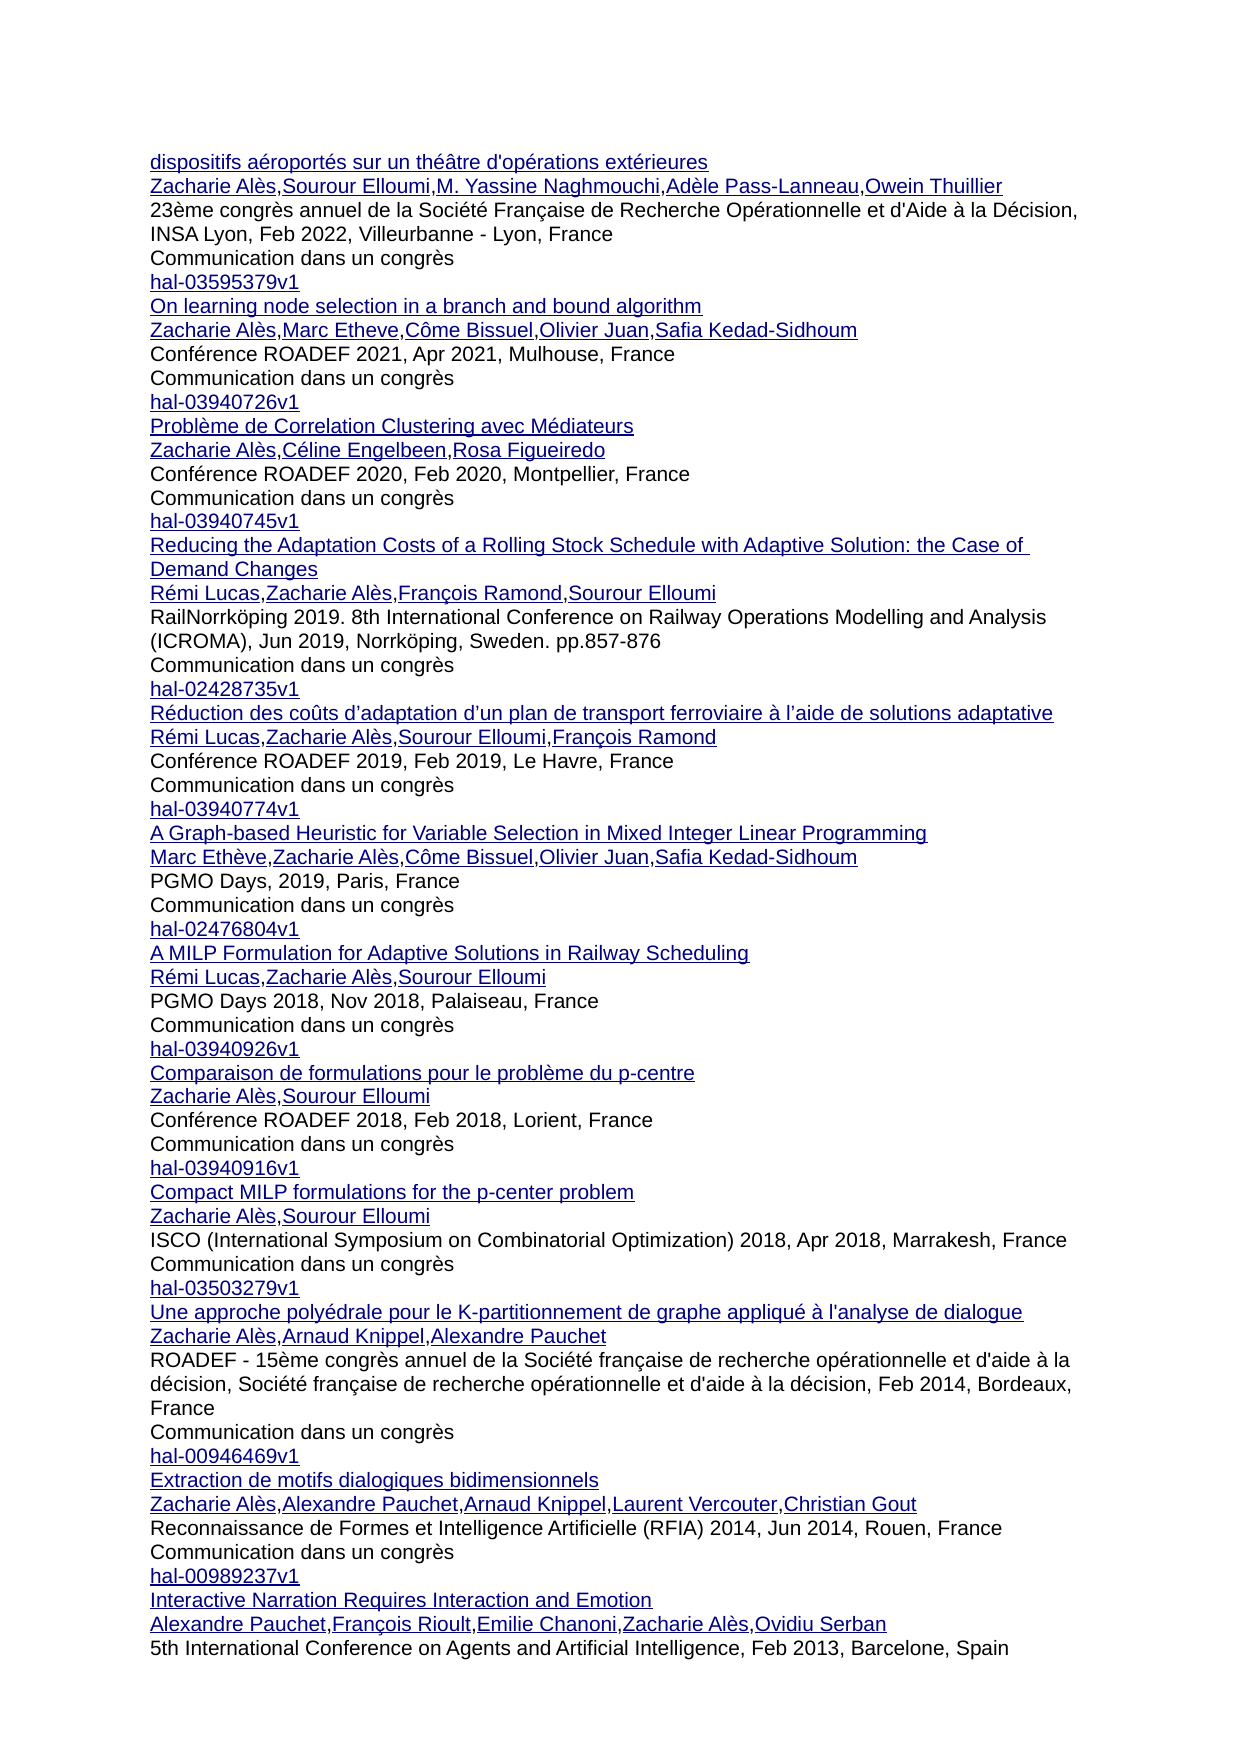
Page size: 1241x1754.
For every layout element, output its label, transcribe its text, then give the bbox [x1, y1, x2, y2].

table_cell On learning node selection in a branch and bound algorithm Zacharie Alès,Marc Etheve,Côme Bissuel,Olivier Juan,Safia Kedad-Sidhoum Conférence ROADEF 2021, Apr 2021, Mulhouse, France Communication dans un congrès hal-03940726v1 [150, 294, 1090, 413]
table_cell Comparaison de formulations pour le problème du p-centre Zacharie Alès,Sourour Elloumi Conférence ROADEF 2018, Feb 2018, Lorient, France Communication dans un congrès hal-03940916v1 [150, 1060, 1090, 1180]
table_cell Réduction des coûts d’adaptation d’un plan de transport ferroviaire à l’aide de solutions adaptative Rémi Lucas,Zacharie Alès,Sourour Elloumi,François Ramond Conférence ROADEF 2019, Feb 2019, Le Havre, France Communication dans un congrès hal-03940774v1 [150, 701, 1090, 821]
table_cell A MILP Formulation for Adaptive Solutions in Railway Scheduling Rémi Lucas,Zacharie Alès,Sourour Elloumi PGMO Days 2018, Nov 2018, Palaiseau, France Communication dans un congrès hal-03940926v1 [150, 941, 1090, 1060]
table_cell A Graph-based Heuristic for Variable Selection in Mixed Integer Linear Programming Marc Ethève,Zacharie Alès,Côme Bissuel,Olivier Juan,Safia Kedad-Sidhoum PGMO Days, 2019, Paris, France Communication dans un congrès hal-02476804v1 [150, 821, 1090, 941]
table_cell Reducing the Adaptation Costs of a Rolling Stock Schedule with Adaptive Solution: the Case of Demand Changes Rémi Lucas,Zacharie Alès,François Ramond,Sourour Elloumi RailNorrköping 2019. 8th International Conference on Railway Operations Modelling and Analysis (ICROMA), Jun 2019, Norrköping, Sweden. pp.857-876 Communication dans un congrès hal-02428735v1 [150, 533, 1090, 701]
table_cell Une approche polyédrale pour le K-partitionnement de graphe appliqué à l'analyse de dialogue Zacharie Alès,Arnaud Knippel,Alexandre Pauchet ROADEF - 15ème congrès annuel de la Société française de recherche opérationnelle et d'aide à la décision, Société française de recherche opérationnelle et d'aide à la décision, Feb 2014, Bordeaux, France Communication dans un congrès hal-00946469v1 [150, 1300, 1090, 1468]
table_cell Interactive Narration Requires Interaction and Emotion Alexandre Pauchet,François Rioult,Emilie Chanoni,Zacharie Alès,Ovidiu Serban 5th International Conference on Agents and Artificial Intelligence, Feb 2013, Barcelone, Spain [150, 1588, 1090, 1659]
table_cell Compact MILP formulations for the p-center problem Zacharie Alès,Sourour Elloumi ISCO (International Symposium on Combinatorial Optimization) 2018, Apr 2018, Marrakesh, France Communication dans un congrès hal-03503279v1 [150, 1180, 1090, 1300]
table_cell dispositifs aéroportés sur un théâtre d'opérations extérieures Zacharie Alès,Sourour Elloumi,M. Yassine Naghmouchi,Adèle Pass-Lanneau,Owein Thuillier 23ème congrès annuel de la Société Française de Recherche Opérationnelle et d'Aide à la Décision, INSA Lyon, Feb 2022, Villeurbanne - Lyon, France Communication dans un congrès hal-03595379v1 [150, 150, 1090, 294]
table_cell Problème de Correlation Clustering avec Médiateurs Zacharie Alès,Céline Engelbeen,Rosa Figueiredo Conférence ROADEF 2020, Feb 2020, Montpellier, France Communication dans un congrès hal-03940745v1 [150, 414, 1090, 533]
table_cell Extraction de motifs dialogiques bidimensionnels Zacharie Alès,Alexandre Pauchet,Arnaud Knippel,Laurent Vercouter,Christian Gout Reconnaissance de Formes et Intelligence Artificielle (RFIA) 2014, Jun 2014, Rouen, France Communication dans un congrès hal-00989237v1 [150, 1468, 1090, 1587]
